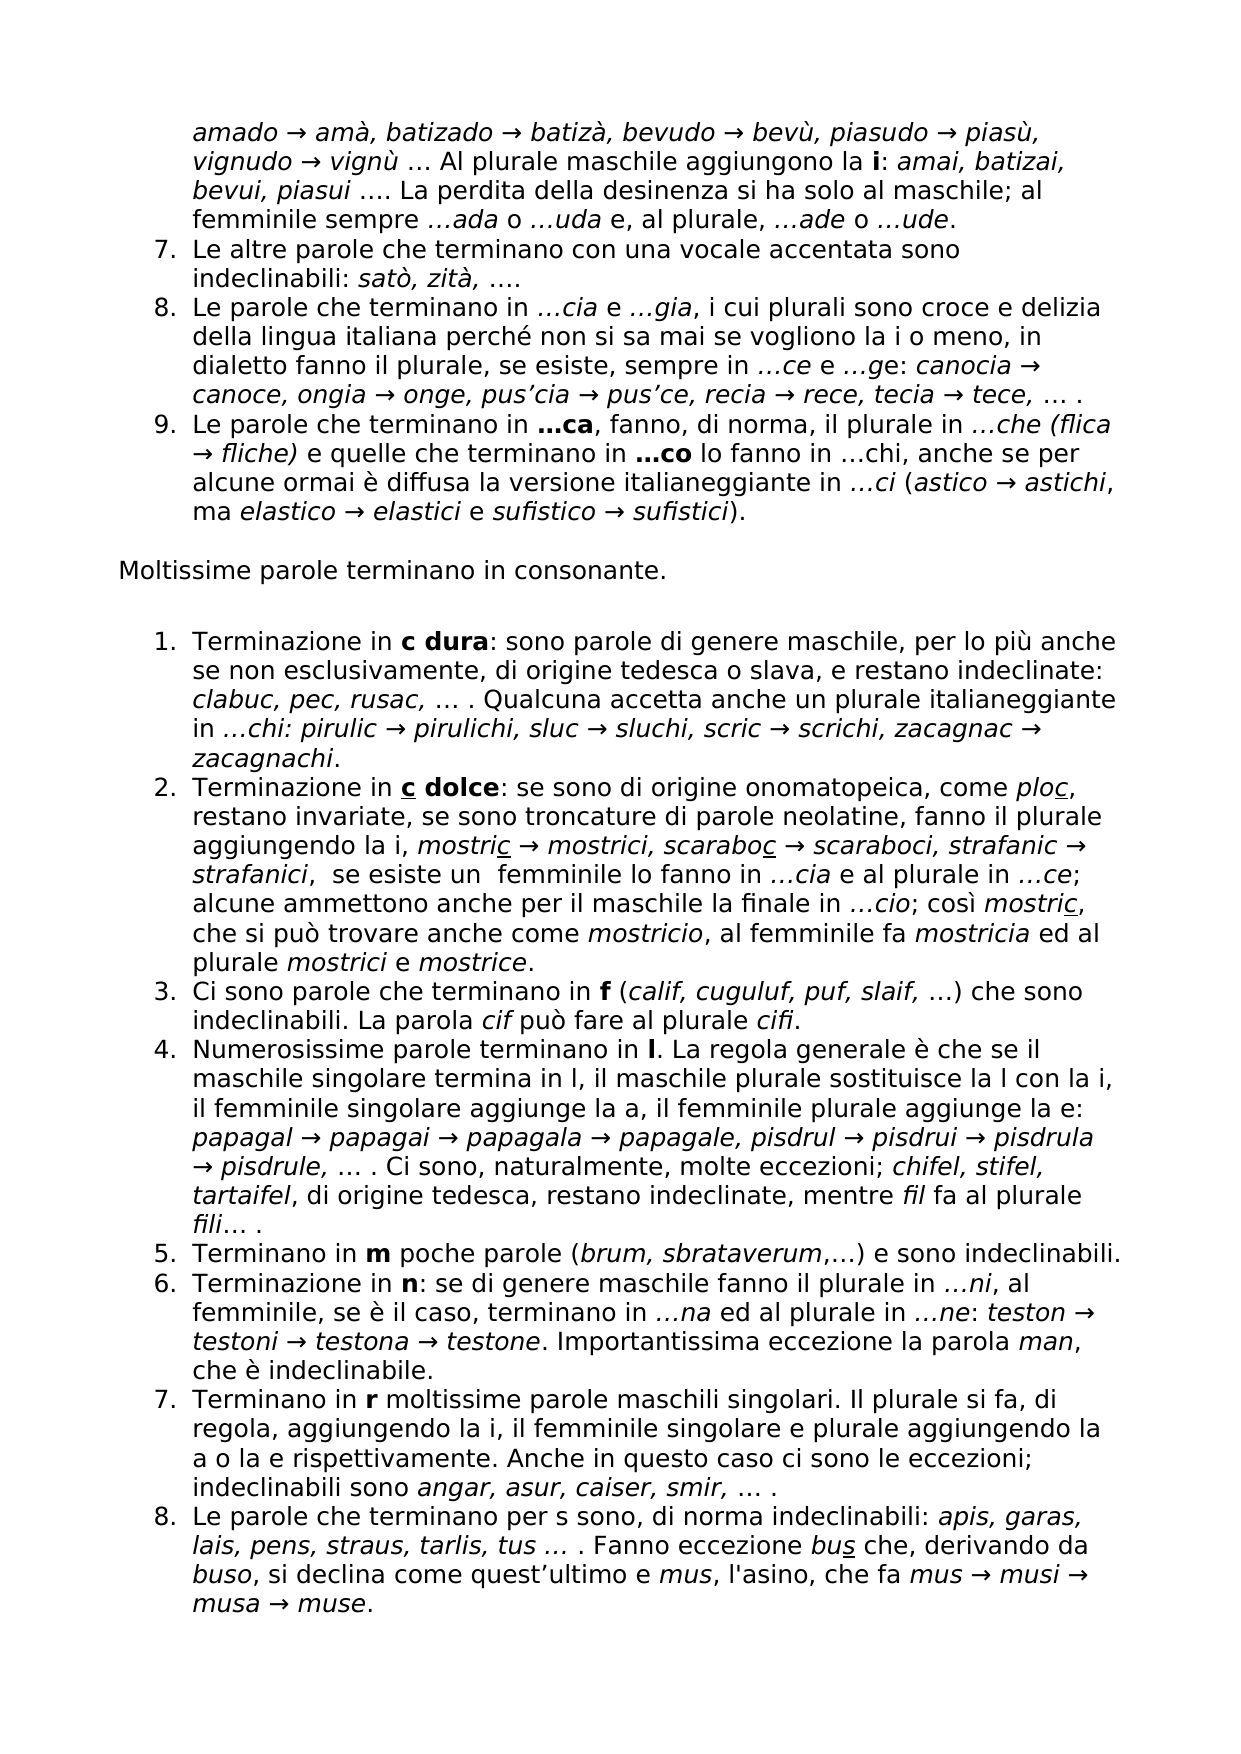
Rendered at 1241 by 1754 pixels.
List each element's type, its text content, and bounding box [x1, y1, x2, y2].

list Terminazione in c dura: sono parole di genere maschile, per lo più anche se non esclusivamente, di origine tedesca o slava, e restano indeclinate: clabuc, pec, rusac, … . Qualcuna accetta anche un plurale italianeggiante in …chi: pirulic → pirulichi, sluc → sluchi, scric → scrichi, zacagnac → zacagnachi. [177, 627, 1122, 773]
text Moltissime parole terminano in consonante. [118, 556, 1122, 585]
list Le altre parole che terminano con una vocale accentata sono indeclinabili: satò, zità, …. [177, 235, 1122, 293]
list Terminazione in n: se di genere maschile fanno il plurale in …ni, al femminile, se è il caso, terminano in …na ed al plurale in …ne: teston → testoni → testona → testone. Importantissima eccezione la parola man, che è indeclinabile. [177, 1269, 1122, 1385]
list Le parole che terminano per s sono, di norma indeclinabili: apis, garas, lais, pens, straus, tarlis, tus … . Fanno eccezione bus che, derivando da buso, si declina come quest’ultimo e mus, l'asino, che fa mus → musi → musa → muse. [177, 1502, 1122, 1619]
list Terminazione in c dolce: se sono di origine onomatopeica, come ploc, restano invariate, se sono troncature di parole neolatine, fanno il plurale aggiungendo la i, mostric → mostrici, scaraboc → scaraboci, strafanic → strafanici, se esiste un femminile lo fanno in …cia e al plurale in …ce; alcune ammettono anche per il maschile la finale in …cio; così mostric, che si può trovare anche come mostricio, al femminile fa mostricia ed al plurale mostrici e mostrice. [177, 773, 1122, 977]
list Ci sono parole che terminano in f (calif, cuguluf, puf, slaif, …) che sono indeclinabili. La parola cif può fare al plurale cifi. [177, 977, 1122, 1035]
list Terminano in r moltissime parole maschili singolari. Il plurale si fa, di regola, aggiungendo la i, il femminile singolare e plurale aggiungendo la a o la e rispettivamente. Anche in questo caso ci sono le eccezioni; indeclinabili sono angar, asur, caiser, smir, … . [177, 1385, 1122, 1502]
list Le parole che terminano in …ca, fanno, di norma, il plurale in …che (flica → fliche) e quelle che terminano in …co lo fanno in …chi, anche se per alcune ormai è diffusa la versione italianeggiante in …ci (astico → astichi, ma elastico → elastici e sufistico → sufistici). [177, 410, 1122, 526]
list Terminano in m poche parole (brum, sbrataverum,…) e sono indeclinabili. [177, 1239, 1122, 1269]
list Numerosissime parole terminano in l. La regola generale è che se il maschile singolare termina in l, il maschile plurale sostituisce la l con la i, il femminile singolare aggiunge la a, il femminile plurale aggiunge la e: papagal → papagai → papagala → papagale, pisdrul → pisdrui → pisdrula → pisdrule, … . Ci sono, naturalmente, molte eccezioni; chifel, stifel, tartaifel, di origine tedesca, restano indeclinate, mentre fil fa al plurale fili… . [177, 1035, 1122, 1239]
list Le parole che terminano in …cia e …gia, i cui plurali sono croce e delizia della lingua italiana perché non si sa mai se vogliono la i o meno, in dialetto fanno il plurale, se esiste, sempre in …ce e …ge: canocia → canoce, ongia → onge, pus’cia → pus’ce, recia → rece, tecia → tece, … . [177, 293, 1122, 410]
list amado → amà, batizado → batizà, bevudo → bevù, pia­su­do → piasù, vignudo → vignù … Al plurale maschile aggiungono la i: amai, batizai, bevui, piasui …. La perdita della desinenza si ha solo al maschile; al femminile sempre …ada o …uda e, al plurale, …ade o …ude. [177, 118, 1122, 235]
